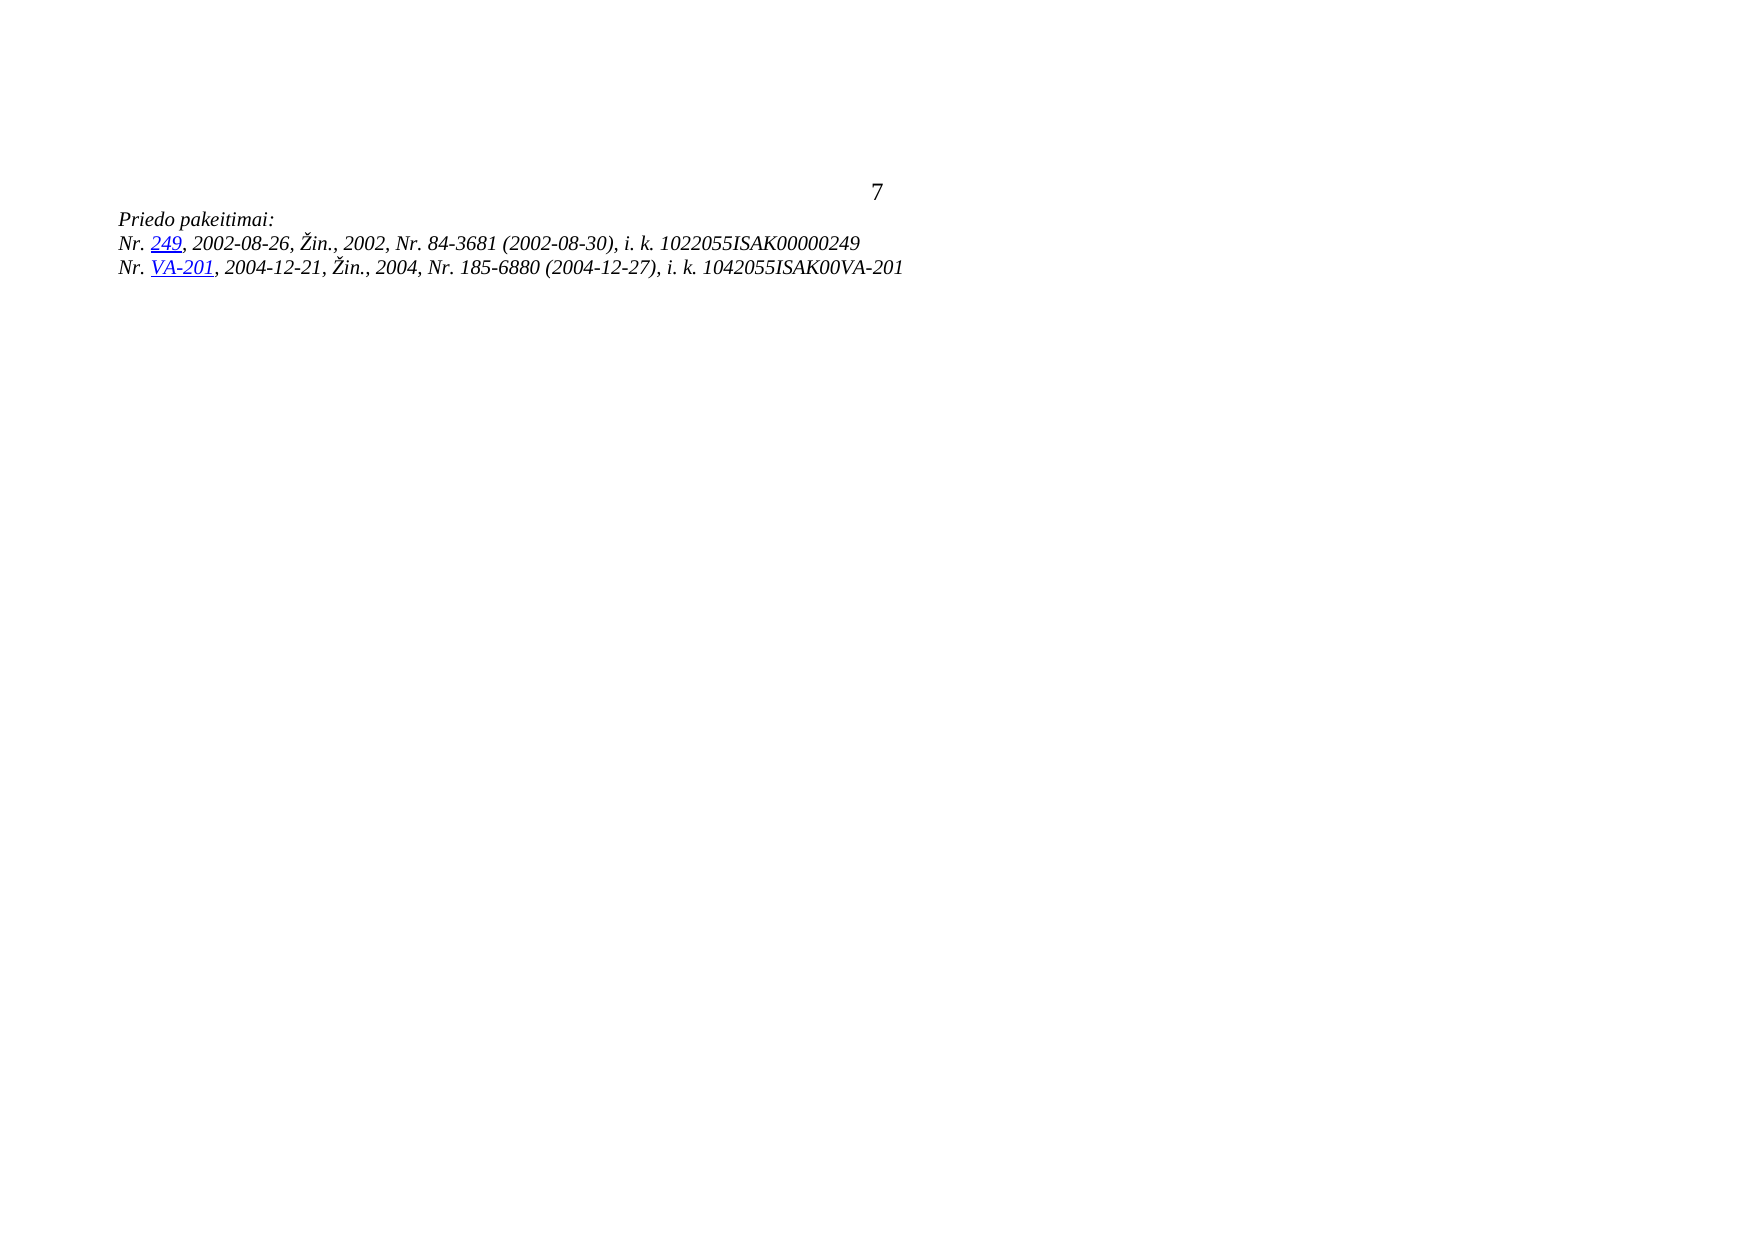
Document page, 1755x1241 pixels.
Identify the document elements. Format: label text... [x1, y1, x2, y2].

text Nr. 249, 2002-08-26, Žin., 2002, Nr. 84-3681 (2002-08-30), i. k. 1022055ISAK00000249 [118, 231, 1636, 255]
text Priedo pakeitimai: [118, 207, 1636, 231]
text Nr. VA-201, 2004-12-21, Žin., 2004, Nr. 185-6880 (2004-12-27), i. k. 1042055ISAK00VA-201 [118, 255, 1636, 279]
